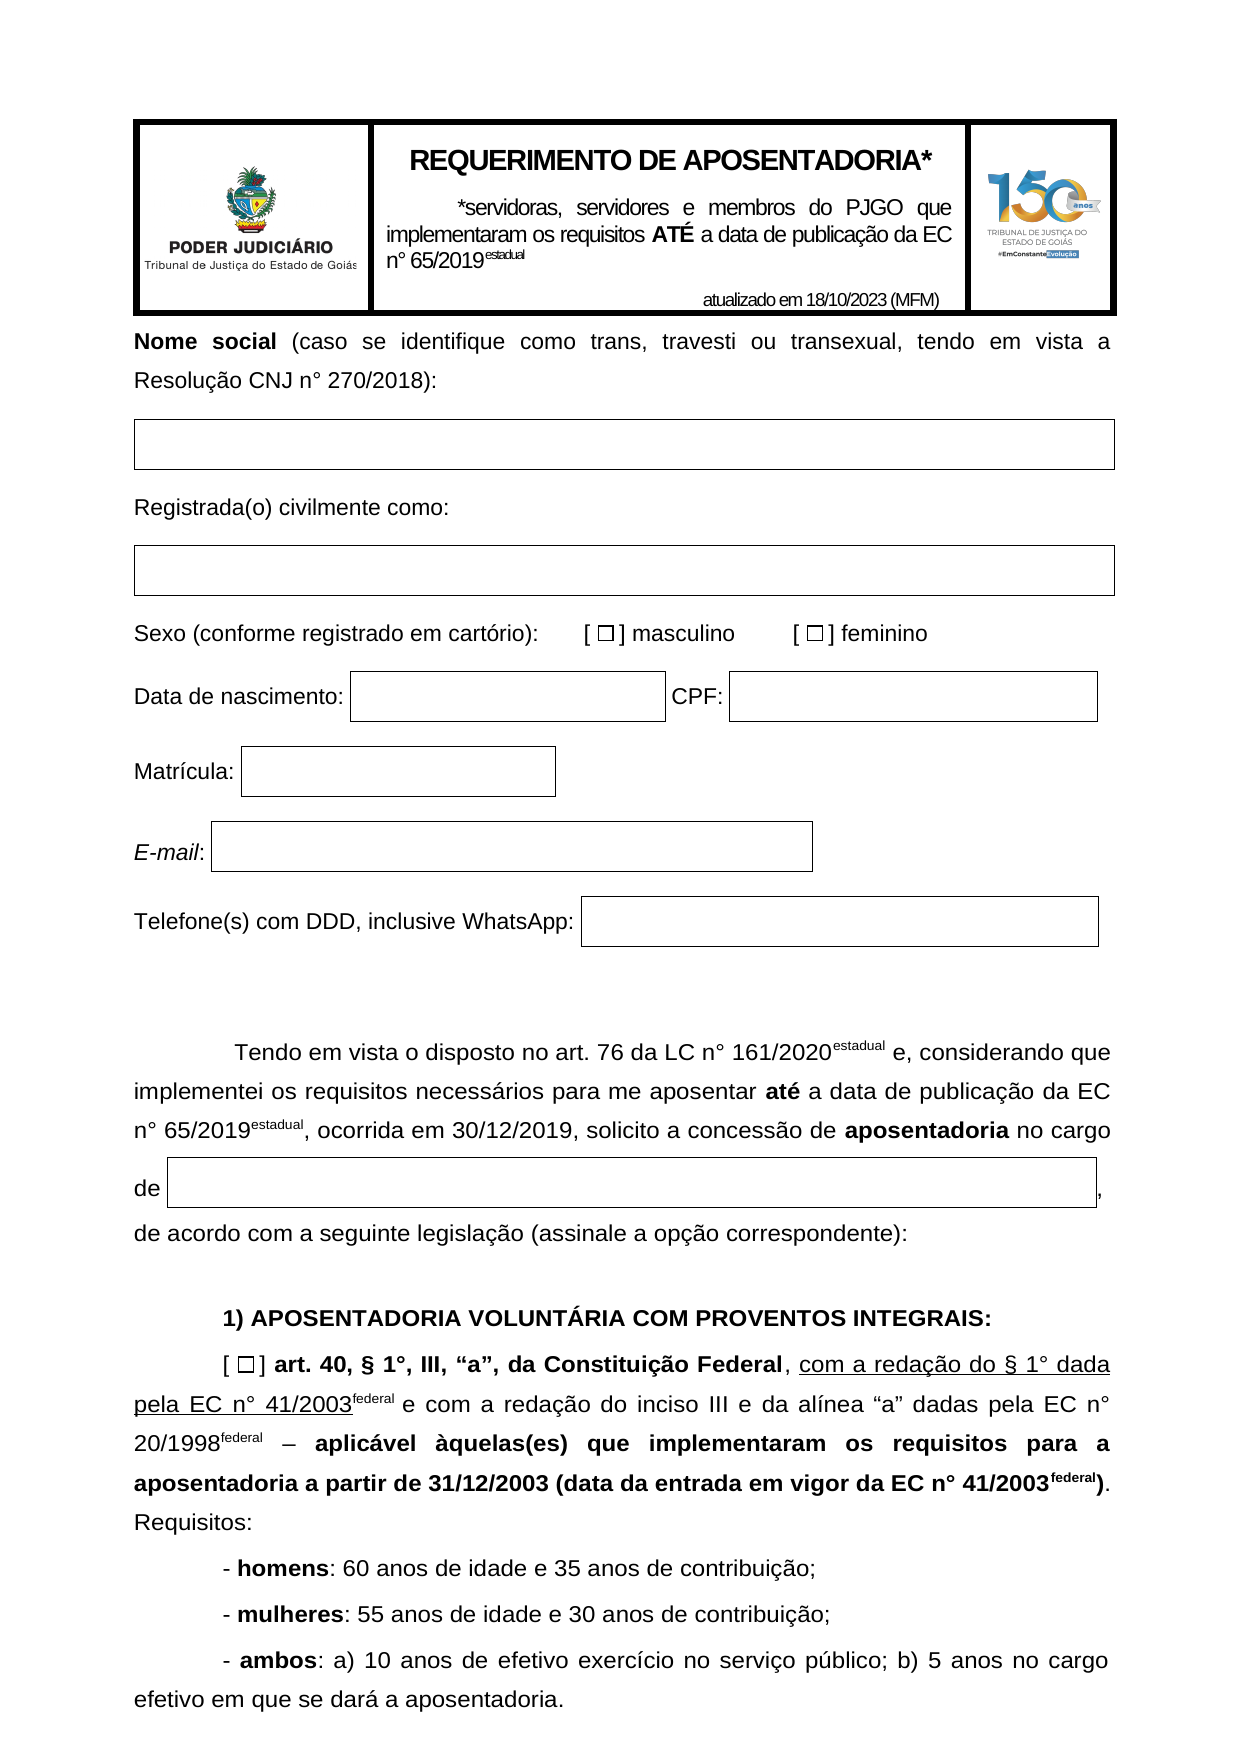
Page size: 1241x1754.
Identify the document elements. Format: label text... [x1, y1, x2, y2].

text - mulheres: 55 anos de idade e 30 anos de contribuição; [134, 1601, 1111, 1627]
table_header [140, 125, 368, 310]
text E-mail: [134, 821, 211, 871]
text - homens: 60 anos de idade e 35 anos de contribuição; [134, 1555, 1111, 1581]
text CPF: [666, 671, 729, 721]
text de acordo com a seguinte legislação (assinale a opção correspondente): [134, 1220, 1111, 1246]
text 1) APOSENTADORIA VOLUNTÁRIA COM PROVENTOS INTEGRAIS: [134, 1305, 1111, 1332]
text [556, 746, 1111, 796]
text [ ] art. 40, § 1°, III, “a”, da Constituição Federal, com a redação do § 1° dada pela EC n° 41/2003federal e com a redação do inciso III e da alínea “a” dadas pela EC n° 20/1998federal – aplicável àquelas(es) que implementaram os requisitos para a aposentadoria a partir de 31/12/2003 (data da entrada em vigor da EC n° 41/2003federal). Requisitos: [134, 1351, 1111, 1536]
picture [982, 165, 1103, 262]
text [813, 821, 1111, 871]
text Registrada(o) civilmente como: [134, 494, 1111, 520]
text - ambos: a) 10 anos de efetivo exercício no serviço público; b) 5 anos no cargo efetivo em que se dará a aposentadoria. [134, 1647, 1111, 1712]
text Data de nascimento: [134, 671, 350, 721]
table_header REQUERIMENTO DE APOSENTADORIA* *servidoras, servidores e membros do PJGO que implementaram os requisitos ATÉ a data de publicação da EC n° 65/2019estadual atualizado em 18/10/2023 (MFM) [374, 125, 965, 310]
text Telefone(s) com DDD, inclusive WhatsApp: [134, 896, 581, 946]
text Tendo em vista o disposto no art. 76 da LC n° 161/2020estadual e, considerando que implementei os requisitos necessários para me aposentar até a data de publicação da EC n° 65/2019estadual, ocorrida em 30/12/2019, solicito a concessão de aposentadoria no cargo de , [134, 1038, 1111, 1207]
picture [144, 166, 357, 271]
text Sexo (conforme registrado em cartório): [ ] masculino [ ] feminino [134, 620, 1111, 646]
table_header [971, 125, 1110, 310]
text [1098, 671, 1111, 721]
text Nome social (caso se identifique como trans, travesti ou transexual, tendo em vista a Resolução CNJ n° 270/2018): [134, 328, 1111, 394]
text Matrícula: [134, 746, 241, 796]
